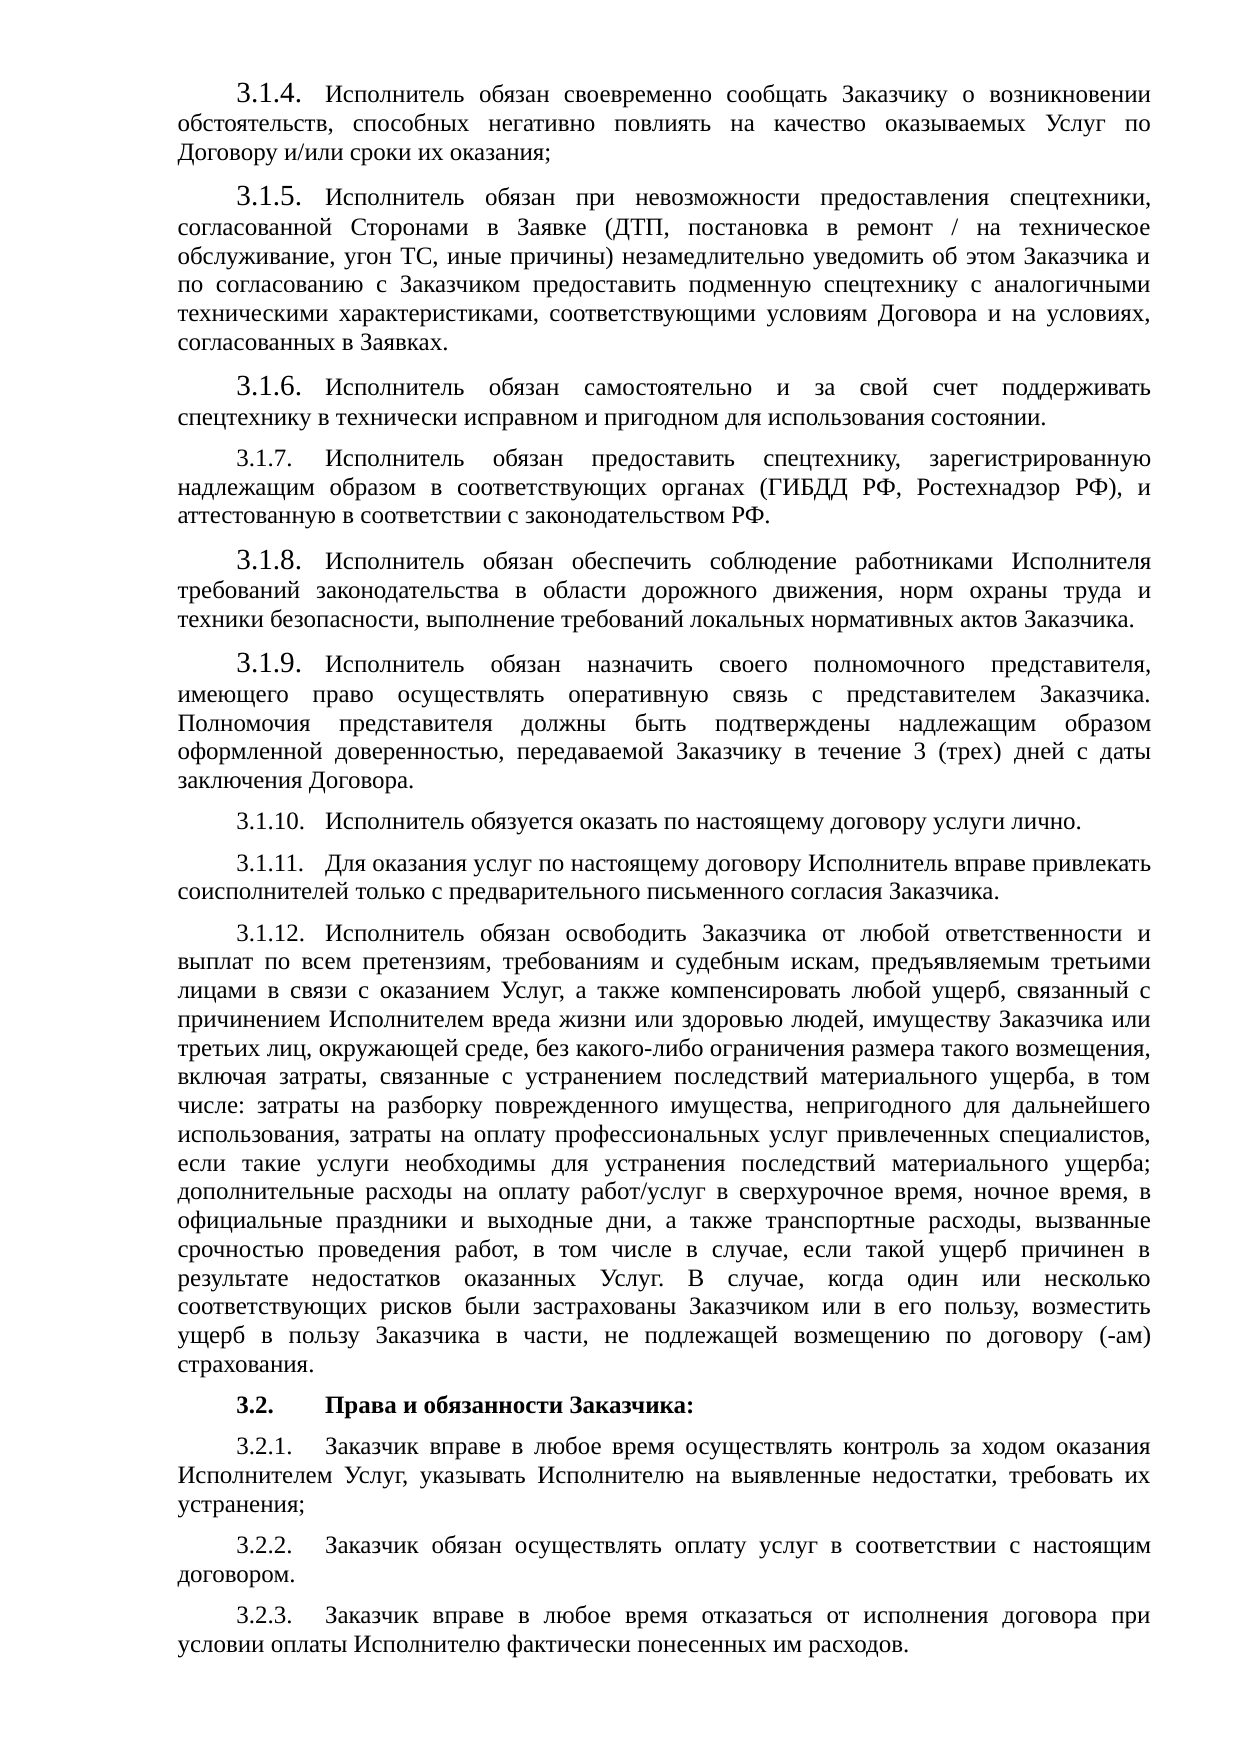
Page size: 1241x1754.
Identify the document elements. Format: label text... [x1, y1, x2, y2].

list Исполнитель обязан самостоятельно и за свой счет поддерживать спецтехнику в технически исправном и пригодном для использования состоянии. [177, 368, 1152, 431]
list Заказчик вправе в любое время отказаться от исполнения договора при условии оплаты Исполнителю фактически понесенных им расходов. [177, 1600, 1152, 1658]
list Заказчик вправе в любое время осуществлять контроль за ходом оказания Исполнителем Услуг, указывать Исполнителю на выявленные недостатки, требовать их устранения; [177, 1431, 1152, 1518]
list Заказчик обязан осуществлять оплату услуг в соответствии с настоящим договором. [177, 1530, 1152, 1588]
list Права и обязанности Заказчика: [177, 1390, 1152, 1419]
list Исполнитель обязан при невозможности предоставления спецтехники, согласованной Сторонами в Заявке (ДТП, постановка в ремонт / на техническое обслуживание, угон ТС, иные причины) незамедлительно уведомить об этом Заказчика и по согласованию с Заказчиком предоставить подменную спецтехнику с аналогичными техническими характеристиками, соответствующими условиям Договора и на условиях, согласованных в Заявках. [177, 178, 1152, 356]
list Исполнитель обязан обеспечить соблюдение работниками Исполнителя требований законодательства в области дорожного движения, норм охраны труда и техники безопасности, выполнение требований локальных нормативных актов Заказчика. [177, 542, 1152, 633]
list Для оказания услуг по настоящему договору Исполнитель вправе привлекать соисполнителей только с предварительного письменного согласия Заказчика. [177, 848, 1152, 905]
list Исполнитель обязуется оказать по настоящему договору услуги лично. [177, 806, 1152, 835]
list Исполнитель обязан своевременно сообщать Заказчику о возникновении обстоятельств, способных негативно повлиять на качество оказываемых Услуг по Договору и/или сроки их оказания; [177, 75, 1152, 166]
list Исполнитель обязан предоставить спецтехнику, зарегистрированную надлежащим образом в соответствующих органах (ГИБДД РФ, Ростехнадзор РФ), и аттестованную в соответствии с законодательством РФ. [177, 443, 1152, 529]
list Исполнитель обязан освободить Заказчика от любой ответственности и выплат по всем претензиям, требованиям и судебным искам, предъявляемым третьими лицами в связи с оказанием Услуг, а также компенсировать любой ущерб, связанный с причинением Исполнителем вреда жизни или здоровью людей, имуществу Заказчика или третьих лиц, окружающей среде, без какого-либо ограничения размера такого возмещения, включая затраты, связанные с устранением последствий материального ущерба, в том числе: затраты на разборку поврежденного имущества, непригодного для дальнейшего использования, затраты на оплату профессиональных услуг привлеченных специалистов, если такие услуги необходимы для устранения последствий материального ущерба; дополнительные расходы на оплату работ/услуг в сверхурочное время, ночное время, в официальные праздники и выходные дни, а также транспортные расходы, вызванные срочностью проведения работ, в том числе в случае, если такой ущерб причинен в результате недостатков оказанных Услуг. В случае, когда один или несколько соответствующих рисков были застрахованы Заказчиком или в его пользу, возместить ущерб в пользу Заказчика в части, не подлежащей возмещению по договору (-ам) страхования. [177, 918, 1152, 1378]
list Исполнитель обязан назначить своего полномочного представителя, имеющего право осуществлять оперативную связь с представителем Заказчика. Полномочия представителя должны быть подтверждены надлежащим образом оформленной доверенностью, передаваемой Заказчику в течение 3 (трех) дней с даты заключения Договора. [177, 645, 1152, 794]
